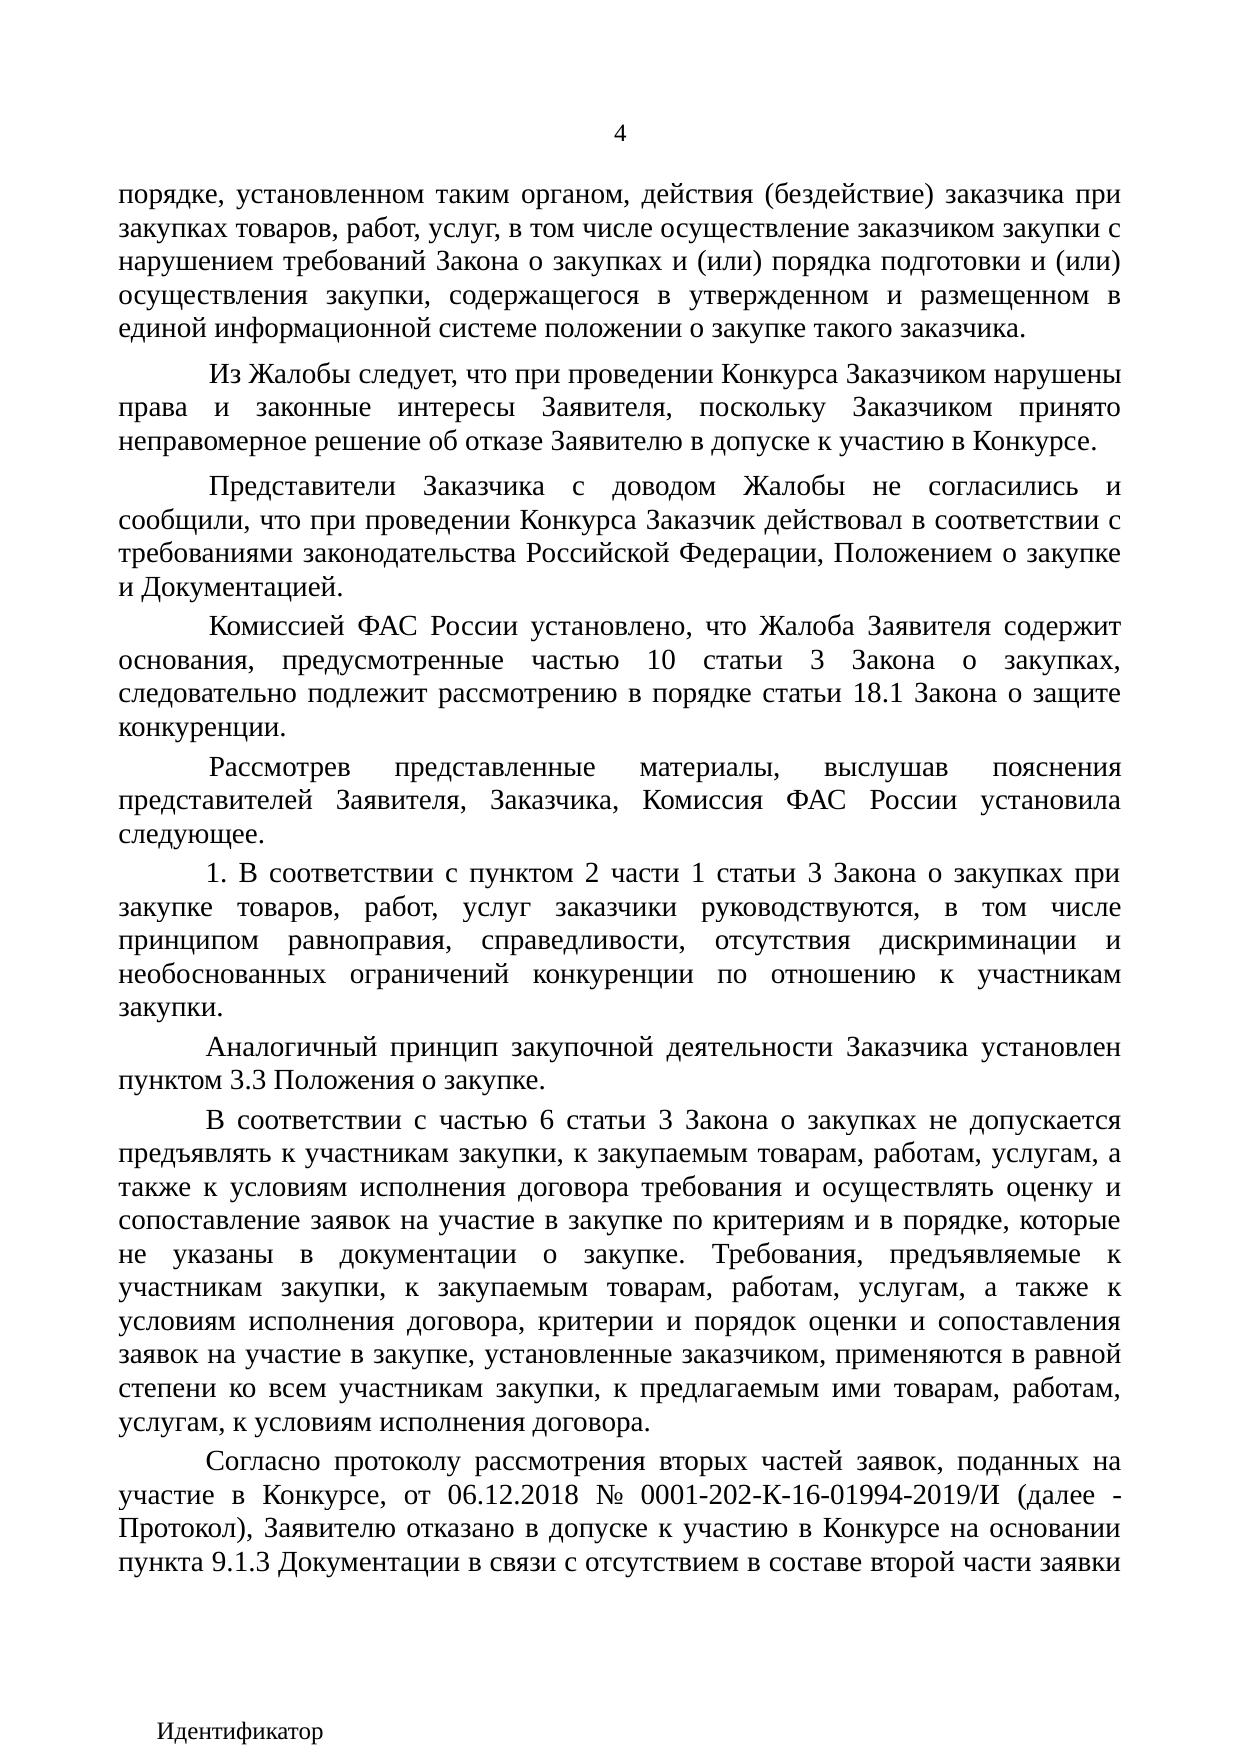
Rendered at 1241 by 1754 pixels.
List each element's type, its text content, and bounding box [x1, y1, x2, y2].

text Комиссией ФАС России установлено, что Жалоба Заявителя содержит основания, предусмотренные частью 10 статьи 3 Закона о закупках, следовательно подлежит рассмотрению в порядке статьи 18.1 Закона о защите конкуренции. [118, 608, 1122, 743]
text Представители Заказчика с доводом Жалобы не согласились и сообщили, что при проведении Конкурса Заказчик действовал в соответствии с требованиями законодательства Российской Федерации, Положением о закупке и Документацией. [118, 468, 1122, 603]
text Рассмотрев представленные материалы, выслушав пояснения представителей Заявителя, Заказчика, Комиссия ФАС России установила следующее. [118, 749, 1122, 849]
text В соответствии с частью 6 статьи 3 Закона о закупках не допускается предъявлять к участникам закупки, к закупаемым товарам, работам, услугам, а также к условиям исполнения договора требования и осуществлять оценку и сопоставление заявок на участие в закупке по критериям и в порядке, которые не указаны в документации о закупке. Требования, предъявляемые к участникам закупки, к закупаемым товарам, работам, услугам, а также к условиям исполнения договора, критерии и порядок оценки и сопоставления заявок на участие в закупке, установленные заказчиком, применяются в равной степени ко всем участникам закупки, к предлагаемым ими товарам, работам, услугам, к условиям исполнения договора. [118, 1102, 1122, 1437]
text порядке, установленном таким органом, действия (бездействие) заказчика при закупках товаров, работ, услуг, в том числе осуществление заказчиком закупки с нарушением требований Закона о закупках и (или) порядка подготовки и (или) осуществления закупки, содержащегося в утвержденном и размещенном в единой информационной системе положении о закупке такого заказчика. [118, 176, 1122, 344]
text Согласно протоколу рассмотрения вторых частей заявок, поданных на участие в Конкурсе, от 06.12.2018 № 0001-202-К-16-01994-2019/И (далее - Протокол), Заявителю отказано в допуске к участию в Конкурсе на основании пункта 9.1.3 Документации в связи с отсутствием в составе второй части заявки [118, 1443, 1122, 1577]
text Аналогичный принцип закупочной деятельности Заказчика установлен пунктом 3.3 Положения о закупке. [118, 1029, 1122, 1096]
text Из Жалобы следует, что при проведении Конкурса Заказчиком нарушены права и законные интересы Заявителя, поскольку Заказчиком принято неправомерное решение об отказе Заявителю в допуске к участию в Конкурсе. [118, 356, 1122, 457]
text 1. В соответствии с пунктом 2 части 1 статьи 3 Закона о закупках при закупке товаров, работ, услуг заказчики руководствуются, в том числе принципом равноправия, справедливости, отсутствия дискриминации и необоснованных ограничений конкуренции по отношению к участникам закупки. [118, 855, 1122, 1023]
